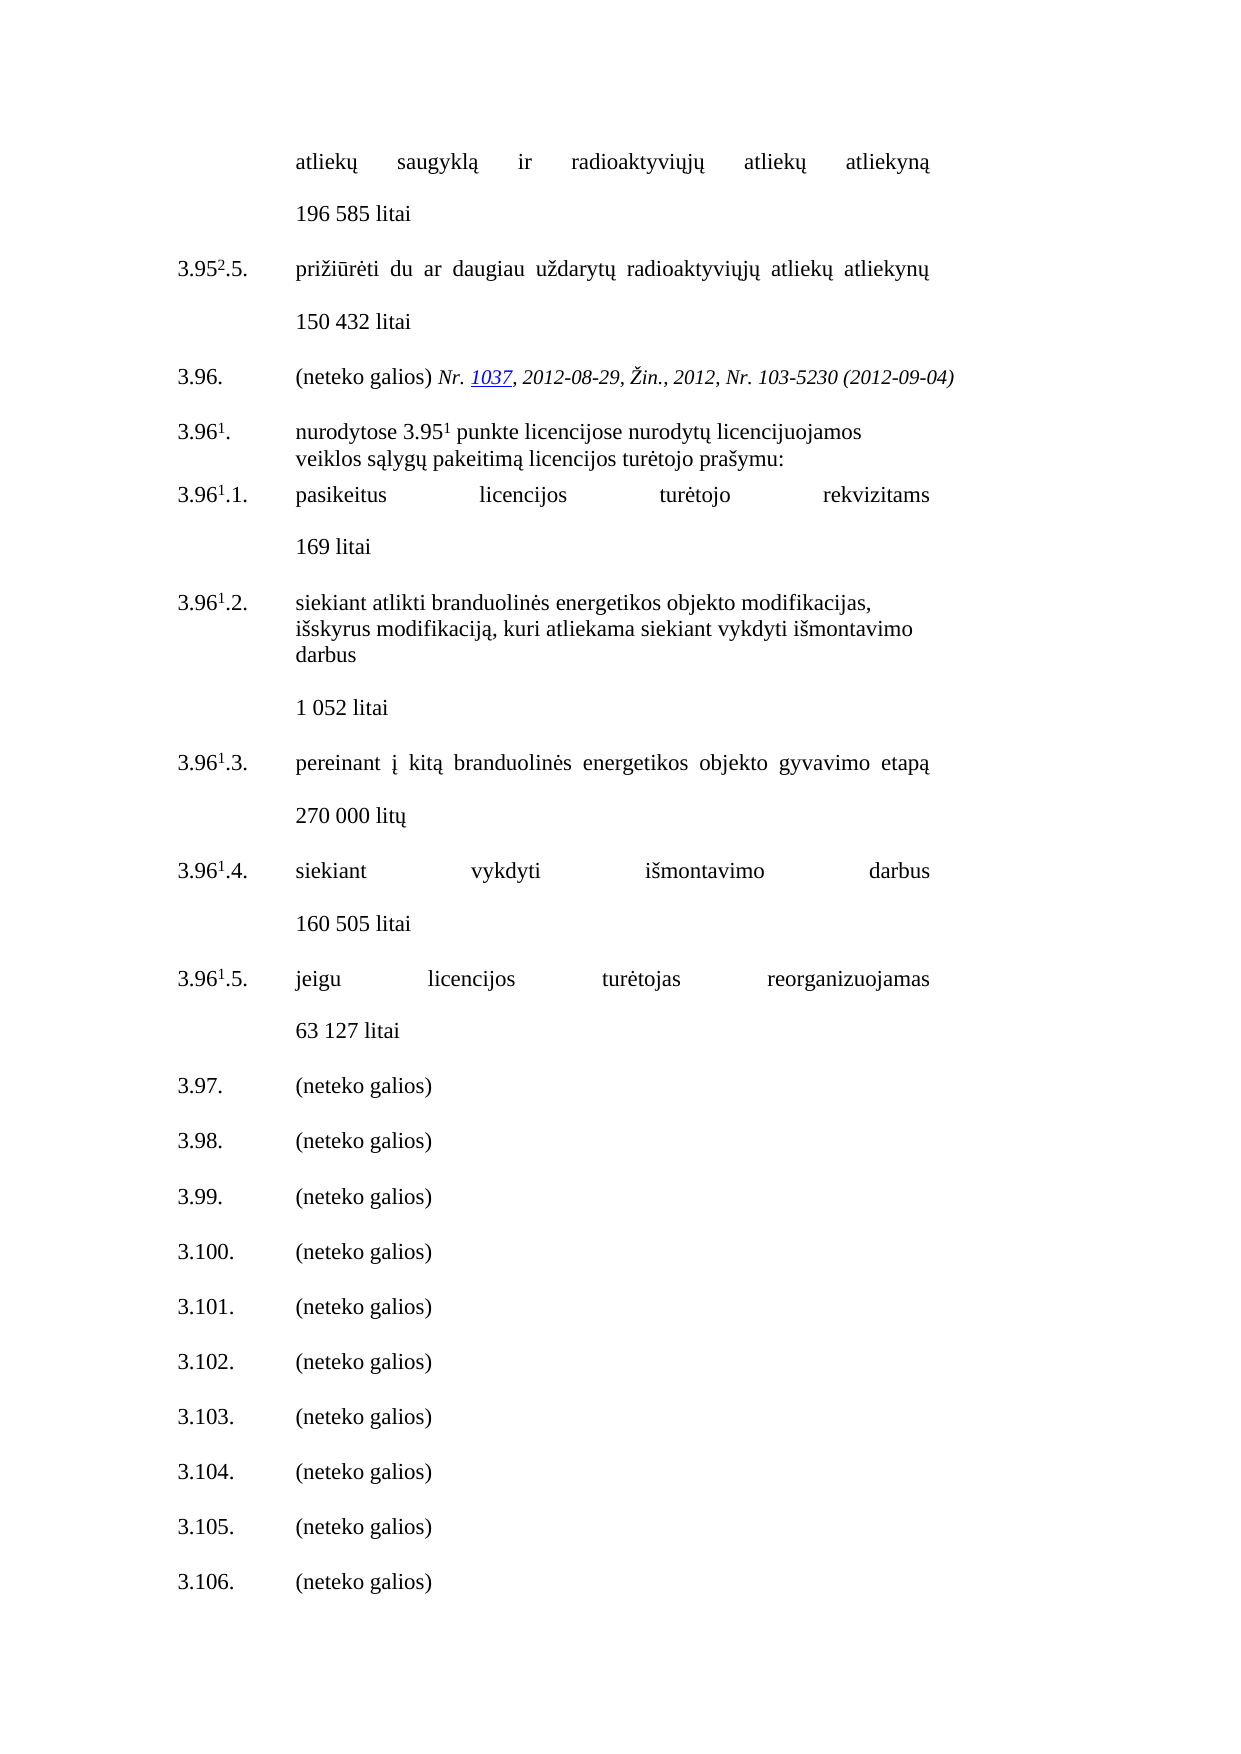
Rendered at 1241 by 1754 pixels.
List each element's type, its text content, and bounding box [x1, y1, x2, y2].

text 3.952.5. prižiūrėti du ar daugiau uždarytų radioaktyviųjų atliekų atliekynų 150 432 litai [177, 256, 930, 334]
text išskyrus modifikaciją, kuri atliekama siekiant vykdyti išmontavimo [177, 615, 930, 641]
text darbus 1 052 litai [177, 641, 930, 720]
text 3.106. (neteko galios) [177, 1568, 1122, 1595]
text 3.961.4. siekiant vykdyti išmontavimo darbus 160 505 litai [177, 857, 930, 936]
text atliekų saugyklą ir radioaktyviųjų atliekų atliekyną 196 585 litai [177, 148, 930, 227]
text 3.105. (neteko galios) [177, 1513, 1122, 1540]
text 3.103. (neteko galios) [177, 1403, 1122, 1429]
text 3.96. (neteko galios) Nr. 1037, 2012-08-29, Žin., 2012, Nr. 103-5230 (2012-09-04) [177, 363, 1122, 390]
text 3.961. nurodytose 3.951 punkte licencijose nurodytų licencijuojamos [177, 418, 930, 445]
text 3.101. (neteko galios) [177, 1293, 1122, 1319]
text 3.97. (neteko galios) [177, 1072, 1122, 1099]
text 3.961.2. siekiant atlikti branduolinės energetikos objekto modifikacijas, [177, 588, 930, 615]
text 3.961.5. jeigu licencijos turėtojas reorganizuojamas 63 127 litai [177, 965, 930, 1044]
text 3.98. (neteko galios) [177, 1128, 1122, 1154]
text 3.102. (neteko galios) [177, 1348, 1122, 1374]
text 3.961.1. pasikeitus licencijos turėtojo rekvizitams 169 litai [177, 481, 930, 560]
text 3.99. (neteko galios) [177, 1183, 1122, 1209]
text 3.104. (neteko galios) [177, 1458, 1122, 1484]
text 3.100. (neteko galios) [177, 1238, 1122, 1264]
text veiklos sąlygų pakeitimą licencijos turėtojo prašymu: [177, 445, 930, 471]
text 3.961.3. pereinant į kitą branduolinės energetikos objekto gyvavimo etapą 270 000 litų [177, 749, 930, 828]
